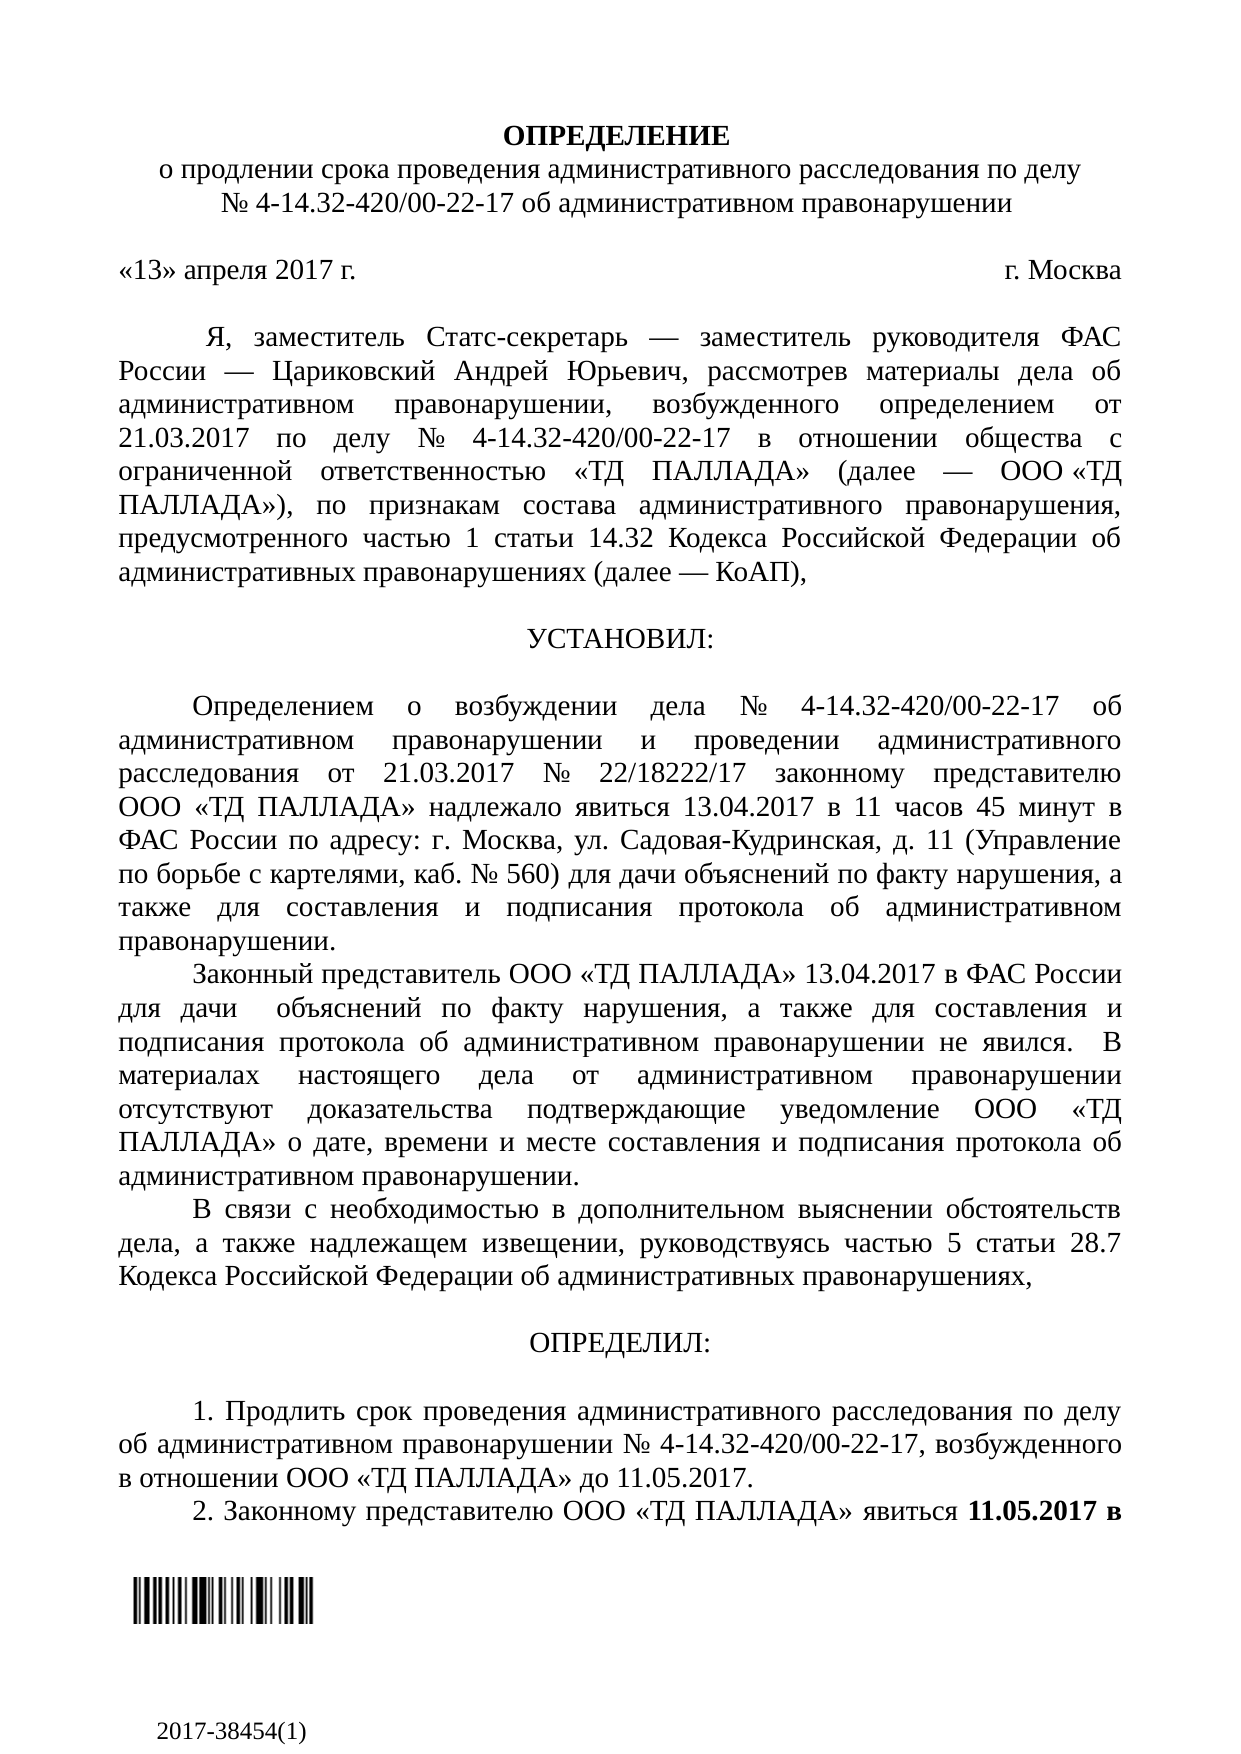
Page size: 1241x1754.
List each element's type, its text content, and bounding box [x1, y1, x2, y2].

text 1. Продлить срок проведения административного расследования по делу об административном правонарушении № 4-14.32-420/00-22-17, возбужденного в отношении ООО «ТД ПАЛЛАДА» до 11.05.2017. [118, 1393, 1122, 1493]
text 2. Законному представителю ООО «ТД ПАЛЛАДА» явиться 11.05.2017 в [118, 1493, 1122, 1527]
text «13» апреля 2017 г. г. Москва [118, 252, 1122, 286]
text Я, заместитель Статс-секретарь — заместитель руководителя ФАС России — Цариковский Андрей Юрьевич, рассмотрев материалы дела об административном правонарушении, возбужденного определением от 21.03.2017 по делу № 4-14.32-420/00-22-17 в отношении общества с ограниченной ответственностью «ТД ПАЛЛАДА» (далее — ООО «ТД ПАЛЛАДА»), по признакам состава административного правонарушения, предусмотренного частью 1 статьи 14.32 Кодекса Российской Федерации об административных правонарушениях (далее — КоАП), [118, 319, 1122, 588]
text ОПРЕДЕЛЕНИЕ [118, 118, 1122, 152]
picture [118, 1577, 331, 1624]
text о продлении срока проведения административного расследования по делу № 4-14.32-420/00-22-17 об административном правонарушении [118, 152, 1122, 219]
text Законный представитель ООО «ТД ПАЛЛАДА» 13.04.2017 в ФАС России для дачи объяснений по факту нарушения, а также для составления и подписания протокола об административном правонарушении не явился. В материалах настоящего дела от административном правонарушении отсутствуют доказательства подтверждающие уведомление ООО «ТД ПАЛЛАДА» о дате, времени и месте составления и подписания протокола об административном правонарушении. [118, 957, 1122, 1191]
text Определением о возбуждении дела № 4-14.32-420/00-22-17 об административном правонарушении и проведении административного расследования от 21.03.2017 № 22/18222/17 законному представителю ООО «ТД ПАЛЛАДА» надлежало явиться 13.04.2017 в 11 часов 45 минут в ФАС России по адресу: г. Москва, ул. Садовая-Кудринская, д. 11 (Управление по борьбе с картелями, каб. № 560) для дачи объяснений по факту нарушения, а также для составления и подписания протокола об административном правонарушении. [118, 688, 1122, 957]
text ОПРЕДЕЛИЛ: [118, 1326, 1122, 1359]
text В связи с необходимостью в дополнительном выяснении обстоятельств дела, а также надлежащем извещении, руководствуясь частью 5 статьи 28.7 Кодекса Российской Федерации об административных правонарушениях, [118, 1191, 1122, 1292]
text УСТАНОВИЛ: [118, 621, 1122, 655]
